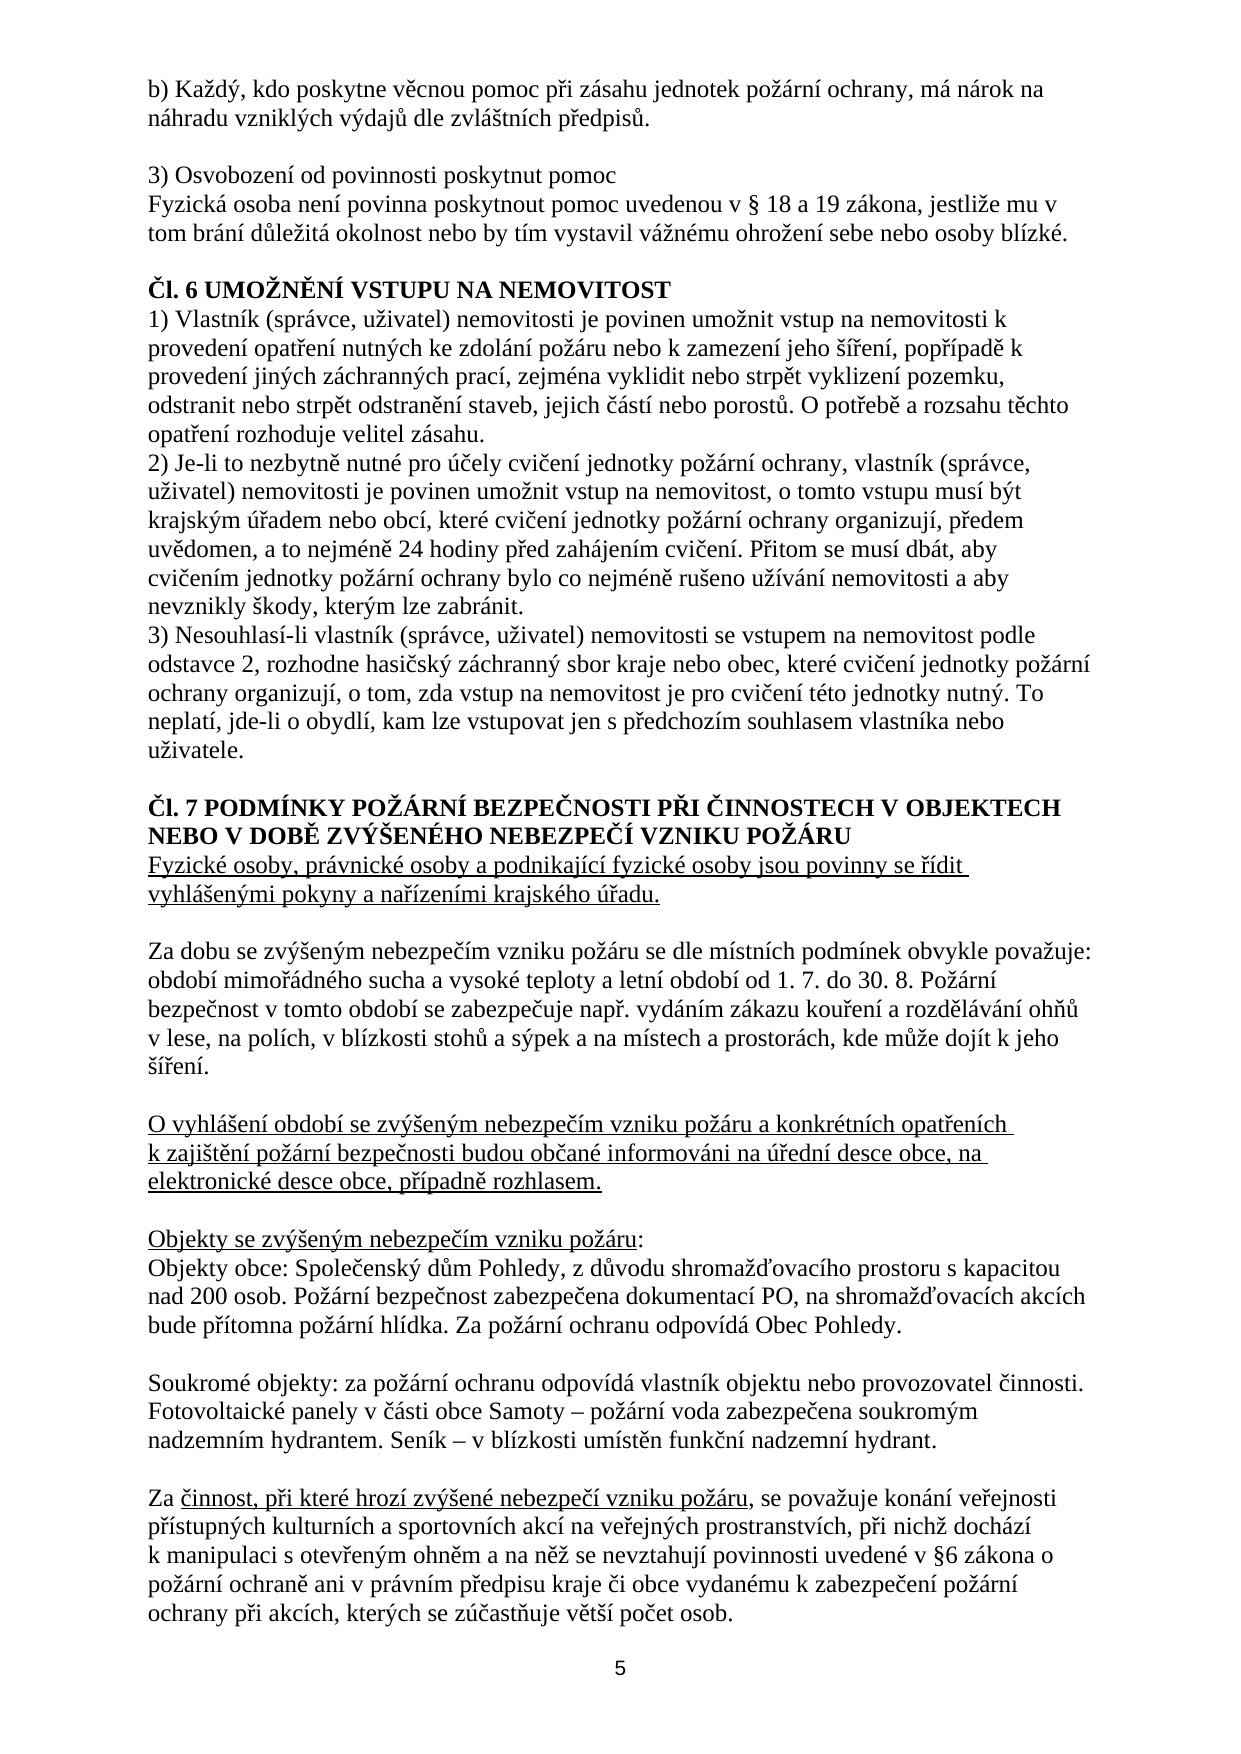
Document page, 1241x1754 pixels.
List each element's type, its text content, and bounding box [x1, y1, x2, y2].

text Objekty se zvýšeným nebezpečím vzniku požáru: [148, 1224, 1092, 1253]
text Čl. 7 PODMÍNKY POŽÁRNÍ BEZPEČNOSTI PŘI ČINNOSTECH V OBJEKTECH NEBO V DOBĚ ZVÝŠENÉHO NEBEZPEČÍ VZNIKU POŽÁRU [148, 793, 1092, 850]
text Za dobu se zvýšeným nebezpečím vzniku požáru se dle místních podmínek obvykle považuje: období mimořádného sucha a vysoké teploty a letní období od 1. 7. do 30. 8. Požární bezpečnost v tomto období se zabezpečuje např. vydáním zákazu kouření a rozdělávání ohňů v lese, na polích, v blízkosti stohů a sýpek a na místech a prostorách, kde může dojít k jeho šíření. [148, 936, 1092, 1080]
text Fyzická osoba není povinna poskytnout pomoc uvedenou v § 18 a 19 zákona, jestliže mu v tom brání důležitá okolnost nebo by tím vystavil vážnému ohrožení sebe nebo osoby blízké. [148, 189, 1092, 246]
text Za činnost, při které hrozí zvýšené nebezpečí vzniku požáru, se považuje konání veřejnosti přístupných kulturních a sportovních akcí na veřejných prostranstvích, při nichž dochází k manipulaci s otevřeným ohněm a na něž se nevztahují povinnosti uvedené v §6 zákona o požární ochraně ani v právním předpisu kraje či obce vydanému k zabezpečení požární ochrany při akcích, kterých se zúčastňuje větší počet osob. [148, 1483, 1092, 1626]
text Soukromé objekty: za požární ochranu odpovídá vlastník objektu nebo provozovatel činnosti. [148, 1368, 1092, 1396]
text Objekty obce: Společenský dům Pohledy, z důvodu shromažďovacího prostoru s kapacitou nad 200 osob. Požární bezpečnost zabezpečena dokumentací PO, na shromažďovacích akcích bude přítomna požární hlídka. Za požární ochranu odpovídá Obec Pohledy. [148, 1253, 1092, 1339]
text Čl. 6 UMOŽNĚNÍ VSTUPU NA NEMOVITOST [148, 275, 1092, 304]
text Fotovoltaické panely v části obce Samoty – požární voda zabezpečena soukromým nadzemním hydrantem. Seník – v blízkosti umístěn funkční nadzemní hydrant. [148, 1396, 1092, 1454]
text 1) Vlastník (správce, uživatel) nemovitosti je povinen umožnit vstup na nemovitosti k provedení opatření nutných ke zdolání požáru nebo k zamezení jeho šíření, popřípadě k provedení jiných záchranných prací, zejména vyklidit nebo strpět vyklizení pozemku, odstranit nebo strpět odstranění staveb, jejich částí nebo porostů. O potřebě a rozsahu těchto opatření rozhoduje velitel zásahu. [148, 304, 1092, 448]
text Fyzické osoby, právnické osoby a podnikající fyzické osoby jsou povinny se řídit vyhlášenými pokyny a nařízeními krajského úřadu. [148, 850, 1092, 908]
text O vyhlášení období se zvýšeným nebezpečím vzniku požáru a konkrétních opatřeních k zajištění požární bezpečnosti budou občané informováni na úřední desce obce, na elektronické desce obce, případně rozhlasem. [148, 1109, 1092, 1195]
text b) Každý, kdo poskytne věcnou pomoc při zásahu jednotek požární ochrany, má nárok na náhradu vzniklých výdajů dle zvláštních předpisů. [148, 74, 1092, 131]
text 3) Nesouhlasí-li vlastník (správce, uživatel) nemovitosti se vstupem na nemovitost podle odstavce 2, rozhodne hasičský záchranný sbor kraje nebo obec, které cvičení jednotky požární ochrany organizují, o tom, zda vstup na nemovitost je pro cvičení této jednotky nutný. To neplatí, jde-li o obydlí, kam lze vstupovat jen s předchozím souhlasem vlastníka nebo uživatele. [148, 620, 1092, 764]
text 2) Je-li to nezbytně nutné pro účely cvičení jednotky požární ochrany, vlastník (správce, uživatel) nemovitosti je povinen umožnit vstup na nemovitost, o tomto vstupu musí být krajským úřadem nebo obcí, které cvičení jednotky požární ochrany organizují, předem uvědomen, a to nejméně 24 hodiny před zahájením cvičení. Přitom se musí dbát, aby cvičením jednotky požární ochrany bylo co nejméně rušeno užívání nemovitosti a aby nevznikly škody, kterým lze zabránit. [148, 448, 1092, 620]
text 3) Osvobození od povinnosti poskytnut pomoc [148, 160, 1092, 189]
